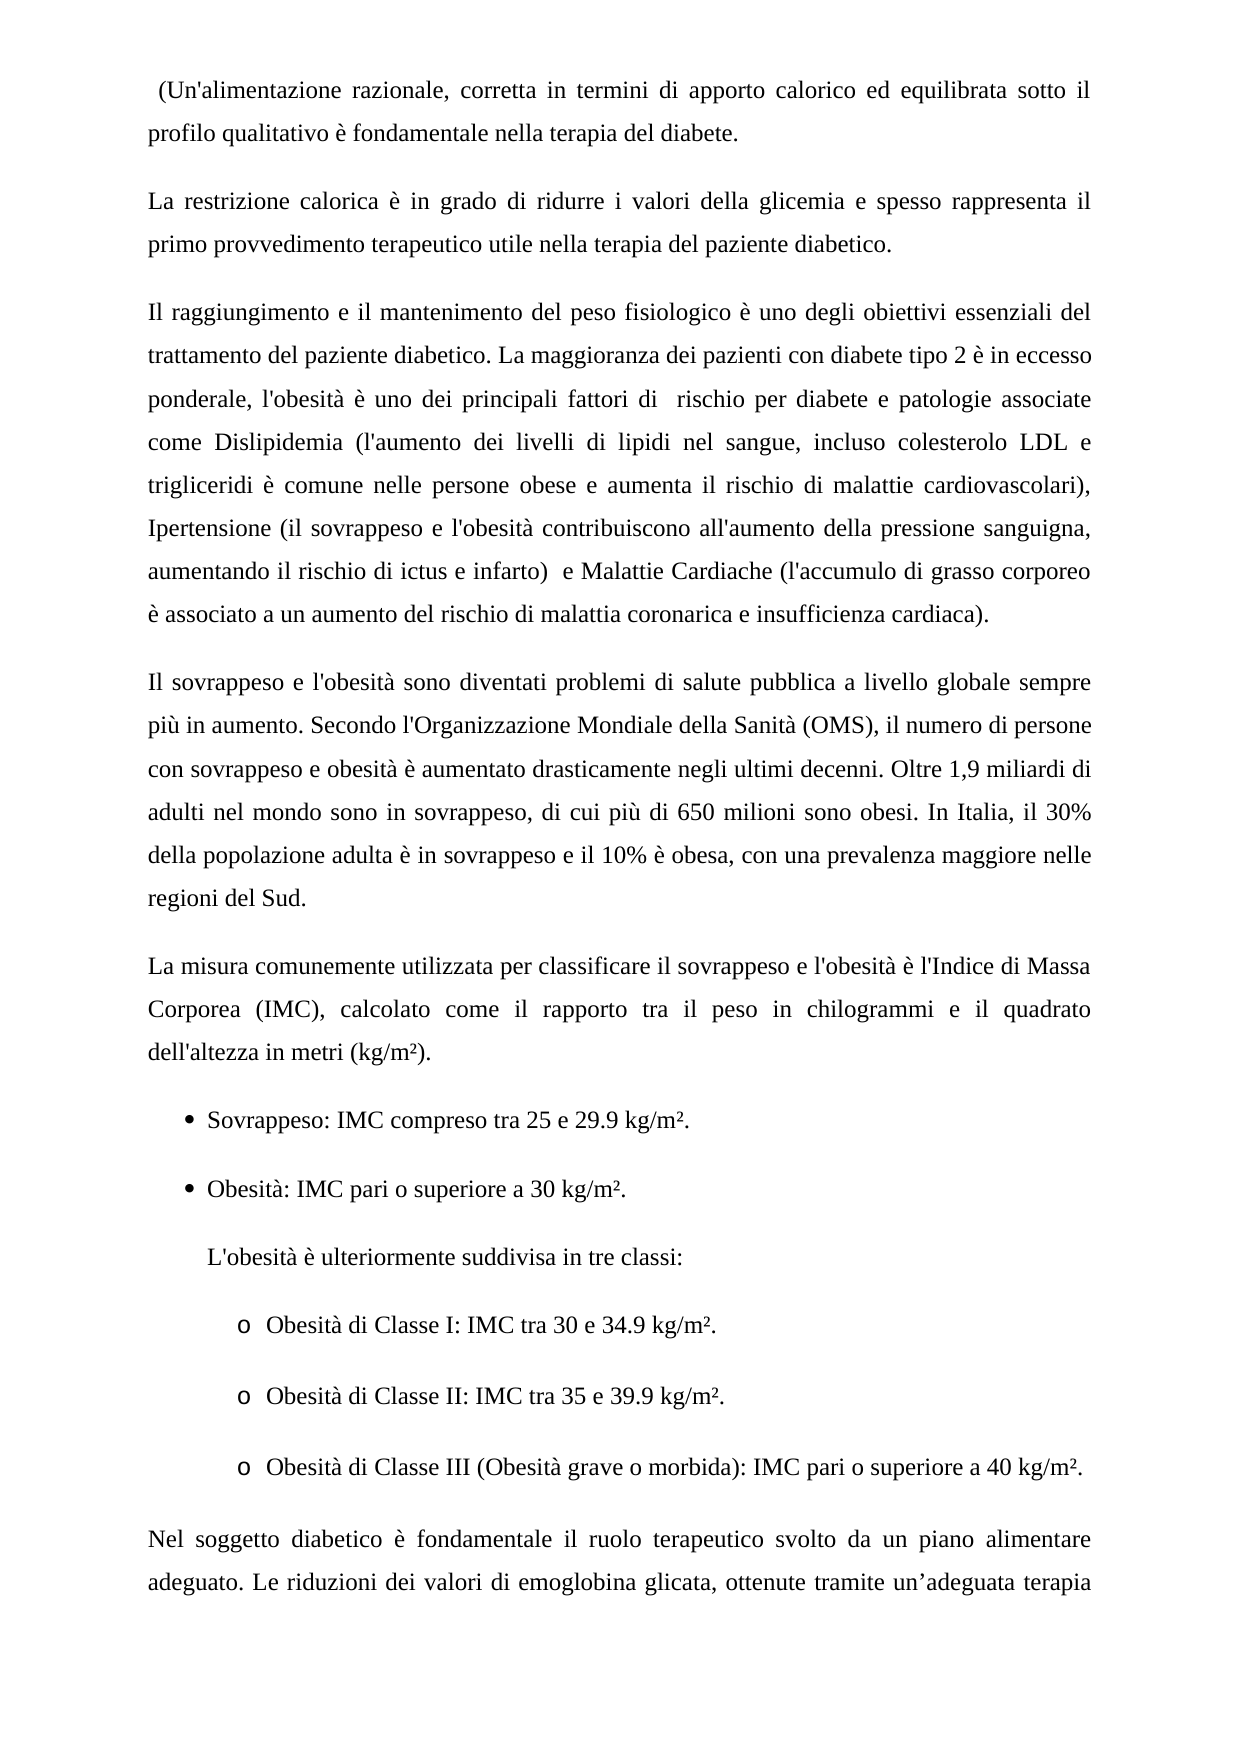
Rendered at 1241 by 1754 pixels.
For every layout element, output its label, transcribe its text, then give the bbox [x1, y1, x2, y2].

text (Un'alimentazione razionale, corretta in termini di apporto calorico ed equilibrata sotto il profilo qualitativo è fondamentale nella terapia del diabete. [148, 75, 1092, 147]
list Sovrappeso: IMC compreso tra 25 e 29.9 kg/m². [185, 1106, 1092, 1134]
text La misura comunemente utilizzata per classificare il sovrappeso e l'obesità è l'Indice di Massa Corporea (IMC), calcolato come il rapporto tra il peso in chilogrammi e il quadrato dell'altezza in metri (kg/m²). [148, 951, 1092, 1066]
text L'obesità è ulteriormente suddivisa in tre classi: [207, 1242, 1092, 1271]
list Obesità di Classe II: IMC tra 35 e 39.9 kg/m². [236, 1381, 1092, 1412]
text Nel soggetto diabetico è fondamentale il ruolo terapeutico svolto da un piano alimentare adeguato. Le riduzioni dei valori di emoglobina glicata, ottenute tramite un’adeguata terapia [148, 1524, 1092, 1596]
list Obesità: IMC pari o superiore a 30 kg/m². [185, 1174, 1092, 1202]
text La restrizione calorica è in grado di ridurre i valori della glicemia e spesso rappresenta il primo provvedimento terapeutico utile nella terapia del paziente diabetico. [148, 186, 1092, 258]
list Obesità di Classe I: IMC tra 30 e 34.9 kg/m². [236, 1310, 1092, 1341]
text Il sovrappeso e l'obesità sono diventati problemi di salute pubblica a livello globale sempre più in aumento. Secondo l'Organizzazione Mondiale della Sanità (OMS), il numero di persone con sovrappeso e obesità è aumentato drasticamente negli ultimi decenni. Oltre 1,9 miliardi di adulti nel mondo sono in sovrappeso, di cui più di 650 milioni sono obesi. In Italia, il 30% della popolazione adulta è in sovrappeso e il 10% è obesa, con una prevalenza maggiore nelle regioni del Sud. [148, 667, 1092, 912]
text Il raggiungimento e il mantenimento del peso fisiologico è uno degli obiettivi essenziali del trattamento del paziente diabetico. La maggioranza dei pazienti con diabete tipo 2 è in eccesso ponderale, l'obesità è uno dei principali fattori di rischio per diabete e patologie associate come Dislipidemia (l'aumento dei livelli di lipidi nel sangue, incluso colesterolo LDL e trigliceridi è comune nelle persone obese e aumenta il rischio di malattie cardiovascolari), Ipertensione (il sovrappeso e l'obesità contribuiscono all'aumento della pressione sanguigna, aumentando il rischio di ictus e infarto) e Malattie Cardiache (l'accumulo di grasso corporeo è associato a un aumento del rischio di malattia coronarica e insufficienza cardiaca). [148, 297, 1092, 628]
list Obesità di Classe III (Obesità grave o morbida): IMC pari o superiore a 40 kg/m². [236, 1452, 1092, 1483]
